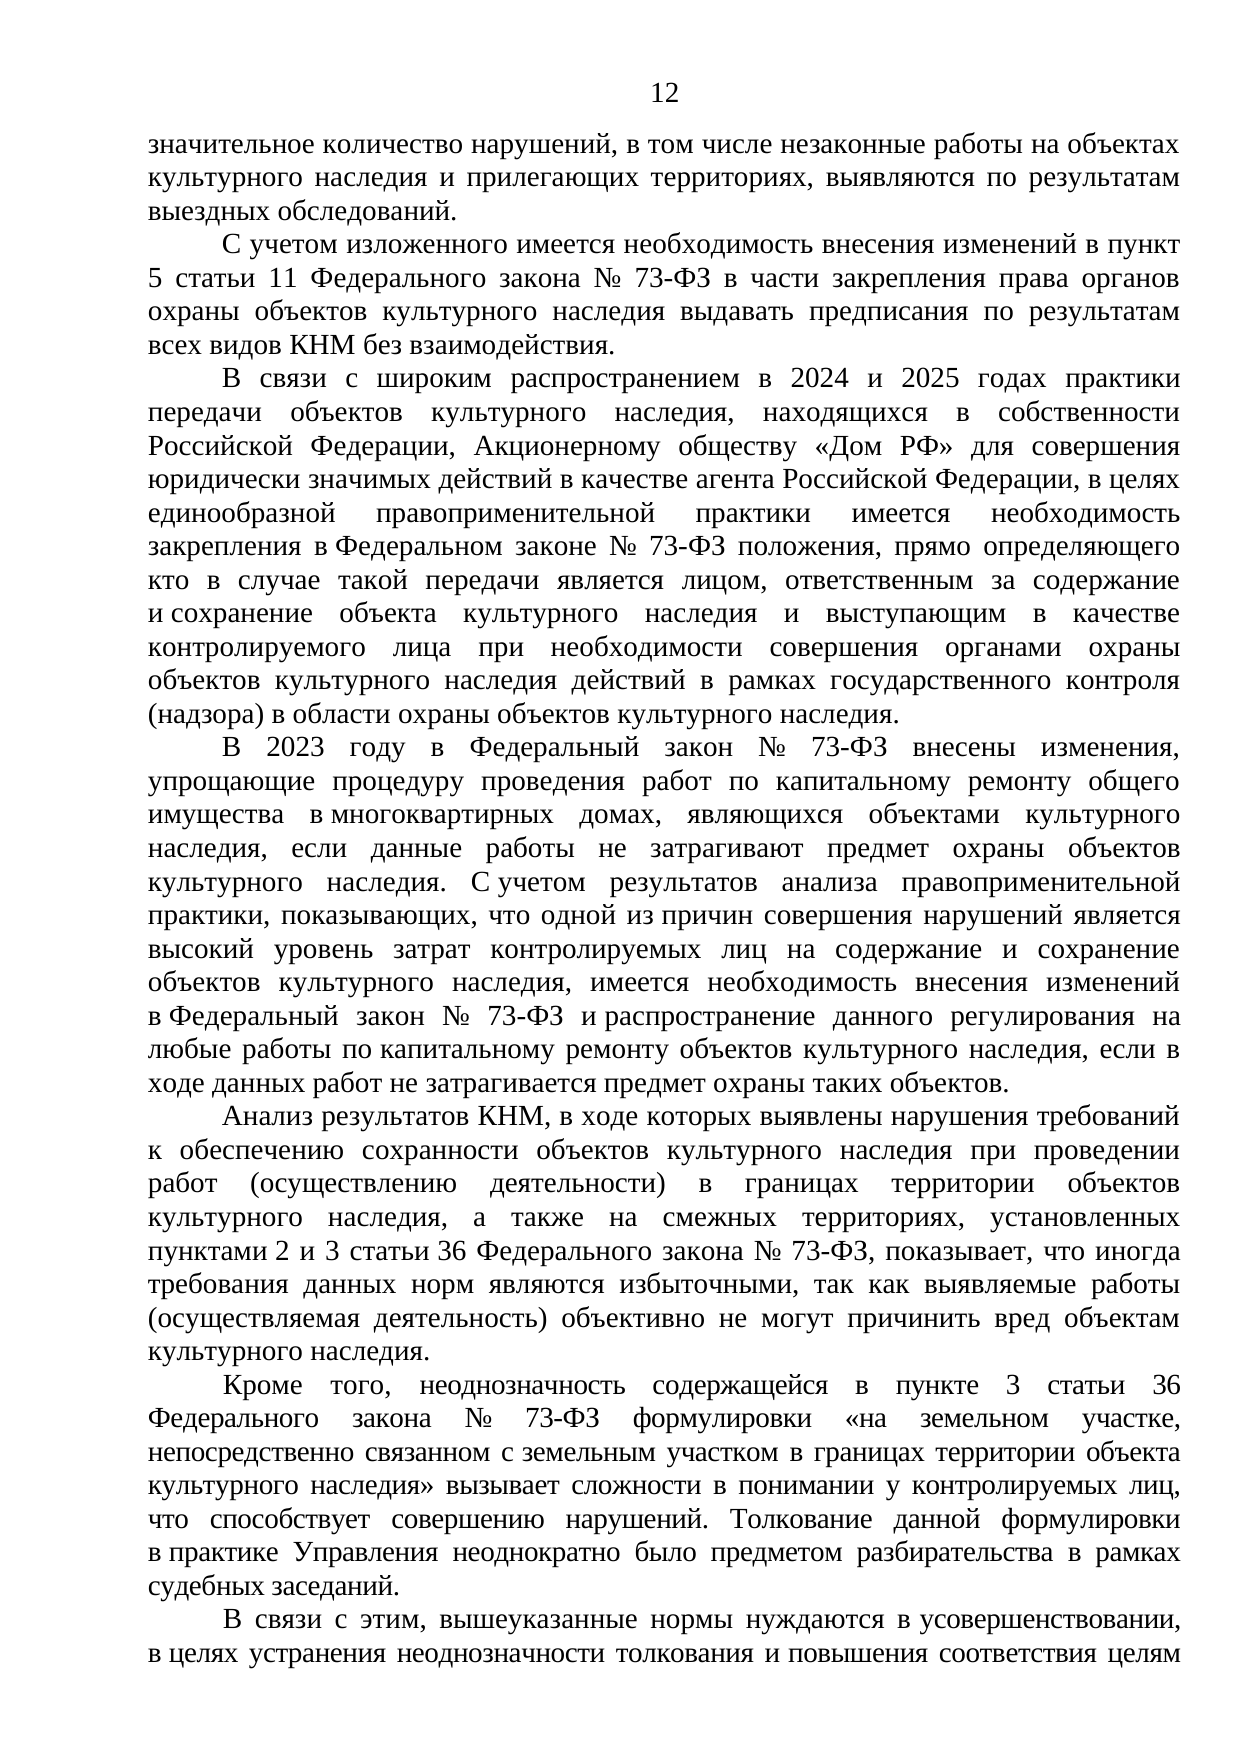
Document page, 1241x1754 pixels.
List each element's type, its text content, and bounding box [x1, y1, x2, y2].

text Кроме того, неоднозначность содержащейся в пункте 3 статьи 36 Федерального закона № 73-ФЗ формулировки «на земельном участке, непосредственно связанном с земельным участком в границах территории объекта культурного наследия» вызывает сложности в понимании у контролируемых лиц, что способствует совершению нарушений. Толкование данной формулировки в практике Управления неоднократно было предметом разбирательства в рамках судебных заседаний. [148, 1367, 1181, 1602]
text Анализ результатов КНМ, в ходе которых выявлены нарушения требований к обеспечению сохранности объектов культурного наследия при проведении работ (осуществлению деятельности) в границах территории объектов культурного наследия, а также на смежных территориях, установленных пунктами 2 и 3 статьи 36 Федерального закона № 73-ФЗ, показывает, что иногда требования данных норм являются избыточными, так как выявляемые работы (осуществляемая деятельность) объективно не могут причинить вред объектам культурного наследия. [148, 1098, 1181, 1367]
text значительное количество нарушений, в том числе незаконные работы на объектах культурного наследия и прилегающих территориях, выявляются по результатам выездных обследований. [148, 126, 1181, 226]
text В 2023 году в Федеральный закон № 73-ФЗ внесены изменения, упрощающие процедуру проведения работ по капитальному ремонту общего имущества в многоквартирных домах, являющихся объектами культурного наследия, если данные работы не затрагивают предмет охраны объектов культурного наследия. С учетом результатов анализа правоприменительной практики, показывающих, что одной из причин совершения нарушений является высокий уровень затрат контролируемых лиц на содержание и сохранение объектов культурного наследия, имеется необходимость внесения изменений в Федеральный закон № 73-ФЗ и распространение данного регулирования на любые работы по капитальному ремонту объектов культурного наследия, если в ходе данных работ не затрагивается предмет охраны таких объектов. [148, 729, 1181, 1098]
text В связи с широким распространением в 2024 и 2025 годах практики передачи объектов культурного наследия, находящихся в собственности Российской Федерации, Акционерному обществу «Дом РФ» для совершения юридически значимых действий в качестве агента Российской Федерации, в целях единообразной правоприменительной практики имеется необходимость закрепления в Федеральном законе № 73-ФЗ положения, прямо определяющего кто в случае такой передачи является лицом, ответственным за содержание и сохранение объекта культурного наследия и выступающим в качестве контролируемого лица при необходимости совершения органами охраны объектов культурного наследия действий в рамках государственного контроля (надзора) в области охраны объектов культурного наследия. [148, 361, 1181, 729]
text В связи с этим, вышеуказанные нормы нуждаются в усовершенствовании, в целях устранения неоднозначности толкования и повышения соответствия целям [148, 1602, 1181, 1669]
text С учетом изложенного имеется необходимость внесения изменений в пункт 5 статьи 11 Федерального закона № 73-ФЗ в части закрепления права органов охраны объектов культурного наследия выдавать предписания по результатам всех видов КНМ без взаимодействия. [148, 226, 1181, 361]
